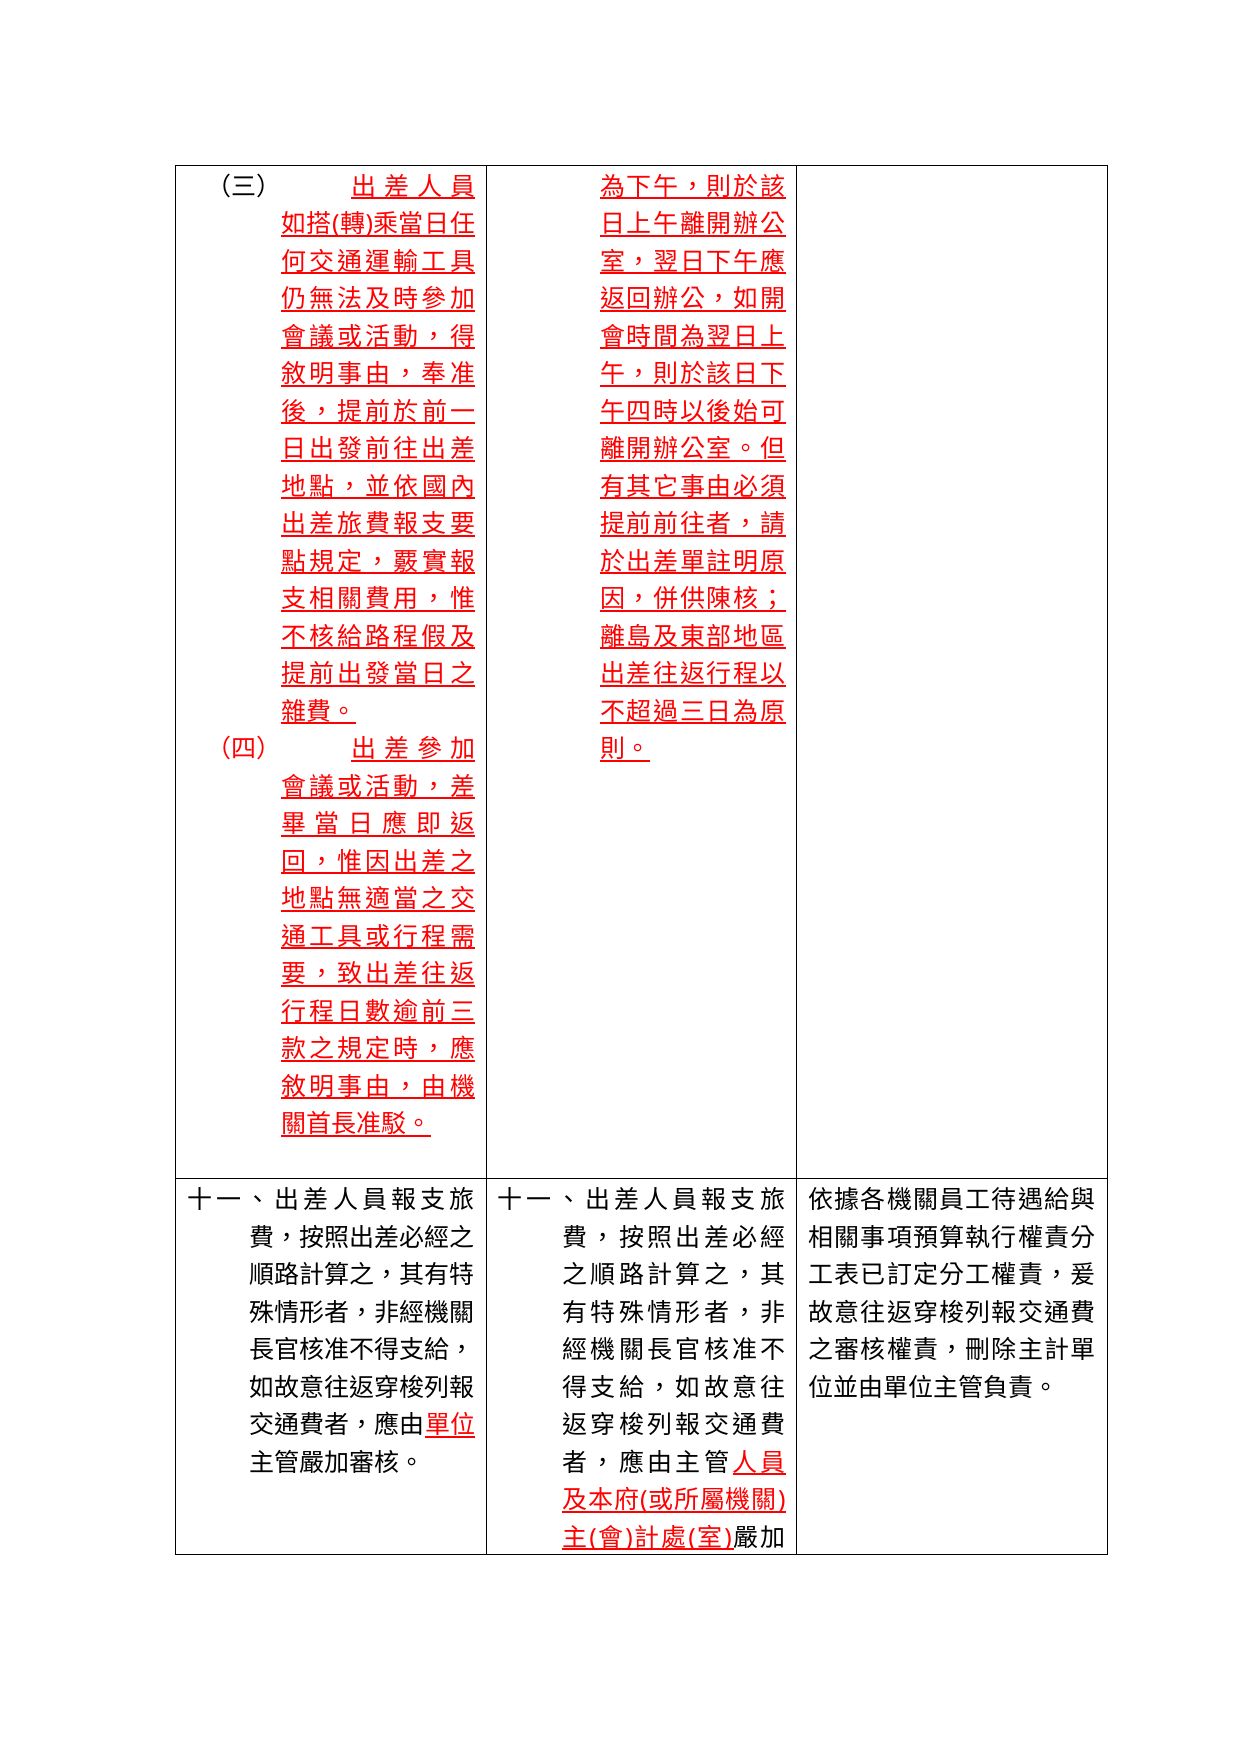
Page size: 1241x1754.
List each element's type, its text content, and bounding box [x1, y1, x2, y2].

table_cell [797, 166, 1107, 1178]
table_cell 十一、出差人員報支旅費，按照出差必經之順路計算之，其有特殊情形者，非經機關長官核准不得支給，如故意往返穿梭列報交通費者，應由主管人員及本府(或所屬機關)主(會)計處(室)嚴加 [487, 1179, 796, 1554]
table_cell 依據各機關員工待遇給與相關事項預算執行權責分工表已訂定分工權責，爰故意往返穿梭列報交通費之審核權責，刪除主計單位並由單位主管負責。 [797, 1179, 1107, 1554]
table_cell 為下午，則於該日上午離開辦公室，翌日下午應返回辦公，如開會時間為翌日上午，則於該日下午四時以後始可離開辦公室。但有其它事由必須提前前往者，請於出差單註明原因，併供陳核；離島及東部地區出差往返行程以不超過三日為原則。 [487, 166, 796, 1178]
table_cell 十一、出差人員報支旅費，按照出差必經之順路計算之，其有特殊情形者，非經機關長官核准不得支給，如故意往返穿梭列報交通費者，應由單位主管嚴加審核。 [176, 1179, 486, 1554]
table_cell 六、縣內外出差應依下列規定辦理： 縣內出差往返行程以一日為限。 縣外出差地點如屬台灣高鐵沿途設站之縣（市）、直轄市等區域，往返行程以一日為原則；出差地點位於臺灣東部（含屏東縣）、離島地區，往返行程以不超過二日為原則；惟仍應視事實需要，覈實核給出差日數。 出差人員如搭(轉)乘當日任何交通運輸工具仍無法及時參加會議或活動，得敘明事由，奉准後，提前於前一日出發前往出差地點，並依國內出差旅費報支要點規定，覈實報支相關費用，惟不核給路程假及提前出發當日之雜費。 出差參加會議或活動，差畢當日應即返回，惟因出差之地點無適當之交通工具或行程需要，致出差往返行程日數逾前三款之規定時，應敘明事由，由機關首長准駁。 [176, 166, 486, 1178]
